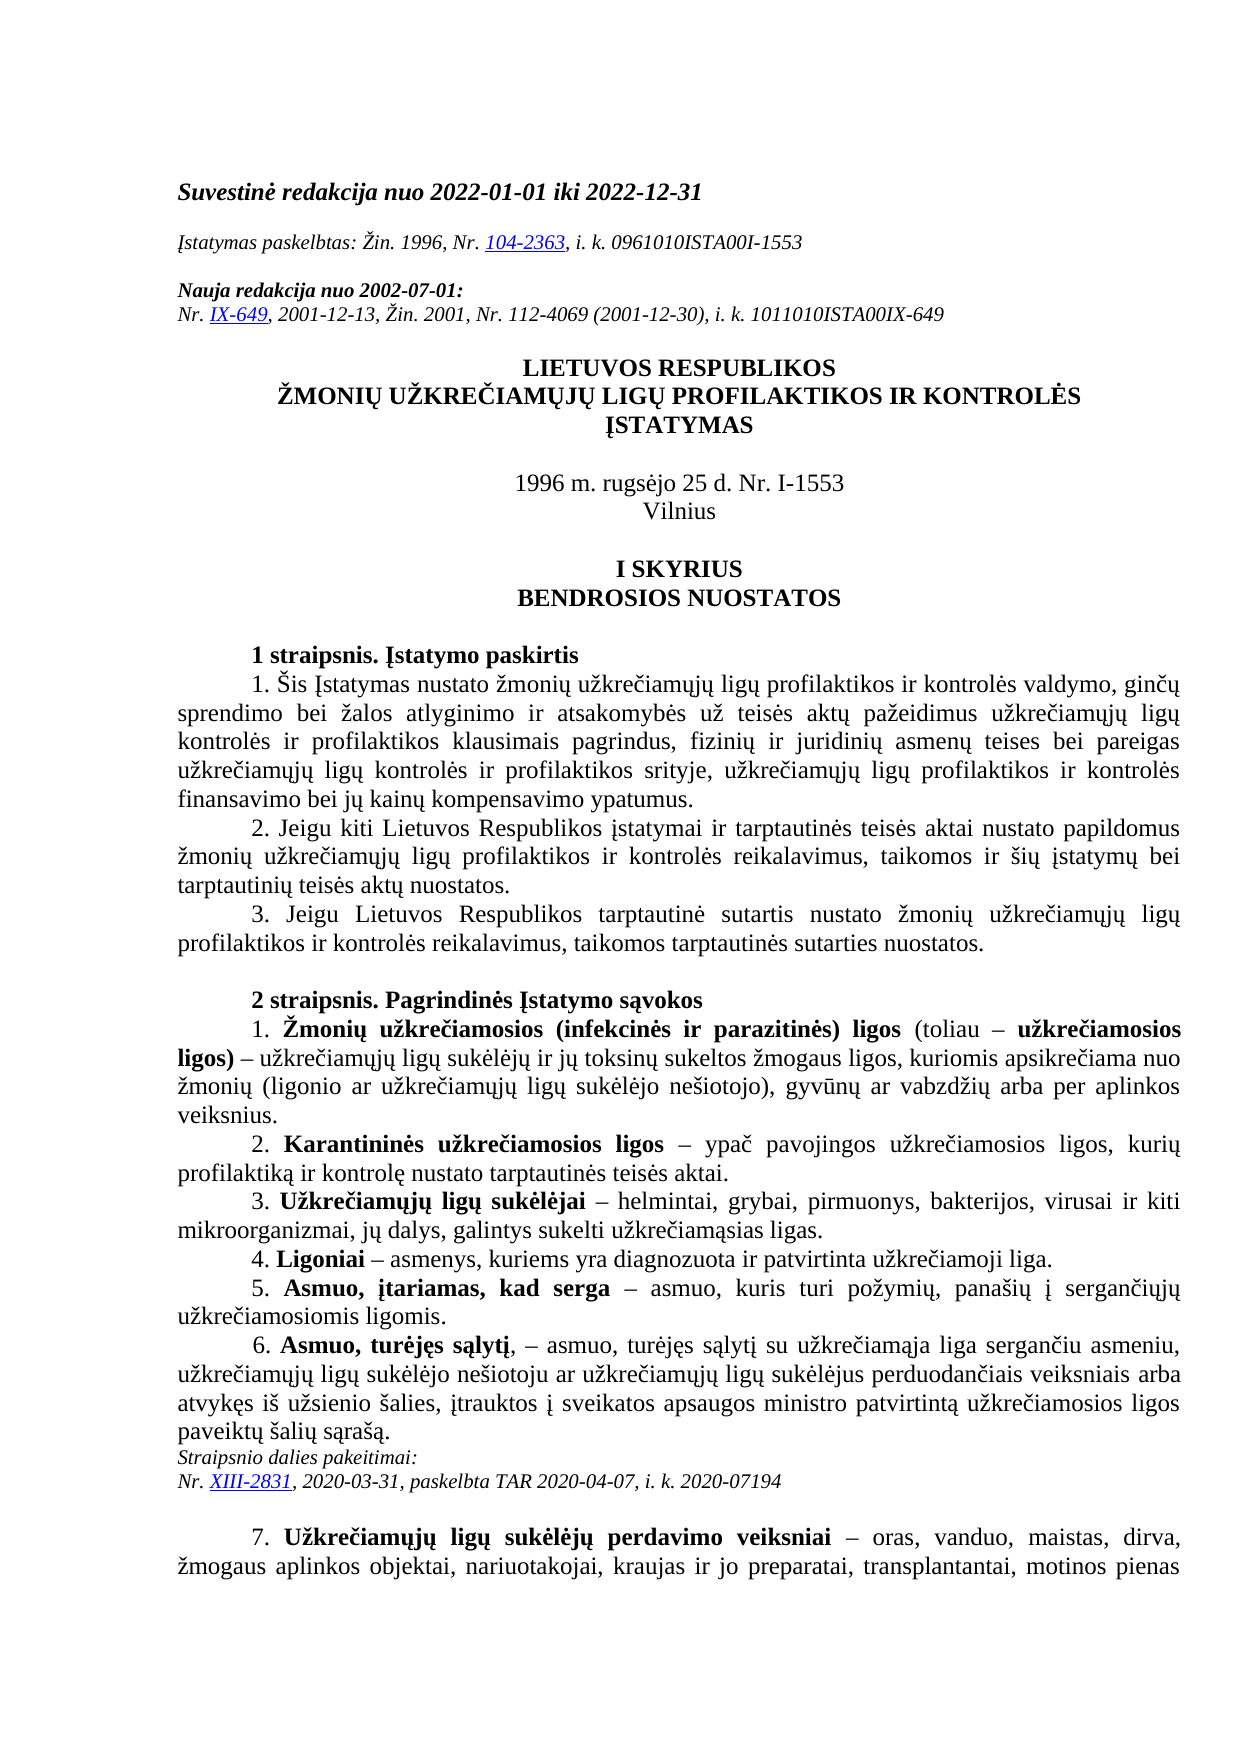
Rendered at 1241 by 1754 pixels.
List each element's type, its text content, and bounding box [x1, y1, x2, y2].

text 3. Užkrečiamųjų ligų sukėlėjai – helmintai, grybai, pirmuonys, bakterijos, virusai ir kiti mikroorganizmai, jų dalys, galintys sukelti užkrečiamąsias ligas. [177, 1186, 1181, 1244]
text BENDROSIOS NUOSTATOS [177, 583, 1181, 611]
text 1996 m. rugsėjo 25 d. Nr. I-1553 [177, 468, 1181, 496]
text Nauja redakcija nuo 2002-07-01: [177, 278, 1181, 302]
text LIETUVOS RESPUBLIKOS ŽMONIŲ UŽKREČIAMŲJŲ LIGŲ PROFILAKTIKOS IR KONTROLĖS ĮSTATYMAS [177, 353, 1181, 439]
text 1. Šis Įstatymas nustato žmonių užkrečiamųjų ligų profilaktikos ir kontrolės valdymo, ginčų sprendimo bei žalos atlyginimo ir atsakomybės už teisės aktų pažeidimus užkrečiamųjų ligų kontrolės ir profilaktikos klausimais pagrindus, fizinių ir juridinių asmenų teises bei pareigas užkrečiamųjų ligų kontrolės ir profilaktikos srityje, užkrečiamųjų ligų profilaktikos ir kontrolės finansavimo bei jų kainų kompensavimo ypatumus. [177, 669, 1181, 813]
text 2 straipsnis. Pagrindinės Įstatymo sąvokos [177, 985, 1181, 1014]
text 6. Asmuo, turėjęs sąlytį, – asmuo, turėjęs sąlytį su užkrečiamąja liga sergančiu asmeniu, užkrečiamųjų ligų sukėlėjo nešiotoju ar užkrečiamųjų ligų sukėlėjus perduodančiais veiksniais arba atvykęs iš užsienio šalies, įtrauktos į sveikatos apsaugos ministro patvirtintą užkrečiamosios ligos paveiktų šalių sąrašą. [177, 1330, 1181, 1445]
text Suvestinė redakcija nuo 2022-01-01 iki 2022-12-31 [177, 177, 1181, 206]
text 5. Asmuo, įtariamas, kad serga – asmuo, kuris turi požymių, panašių į sergančiųjų užkrečiamosiomis ligomis. [177, 1273, 1181, 1330]
text 1 straipsnis. Įstatymo paskirtis [177, 640, 1181, 669]
text 2. Karantininės užkrečiamosios ligos – ypač pavojingos užkrečiamosios ligos, kurių profilaktiką ir kontrolę nustato tarptautinės teisės aktai. [177, 1129, 1181, 1186]
text 7. Užkrečiamųjų ligų sukėlėjų perdavimo veiksniai – oras, vanduo, maistas, dirva, žmogaus aplinkos objektai, nariuotakojai, kraujas ir jo preparatai, transplantantai, motinos pienas [177, 1522, 1181, 1579]
text 3. Jeigu Lietuvos Respublikos tarptautinė sutartis nustato žmonių užkrečiamųjų ligų profilaktikos ir kontrolės reikalavimus, taikomos tarptautinės sutarties nuostatos. [177, 899, 1181, 956]
text Nr. IX-649, 2001-12-13, Žin. 2001, Nr. 112-4069 (2001-12-30), i. k. 1011010ISTA00IX-649 [177, 302, 1181, 326]
text 2. Jeigu kiti Lietuvos Respublikos įstatymai ir tarptautinės teisės aktai nustato papildomus žmonių užkrečiamųjų ligų profilaktikos ir kontrolės reikalavimus, taikomos ir šių įstatymų bei tarptautinių teisės aktų nuostatos. [177, 813, 1181, 899]
text 4. Ligoniai – asmenys, kuriems yra diagnozuota ir patvirtinta užkrečiamoji liga. [177, 1244, 1181, 1273]
text I SKYRIUS [177, 554, 1181, 583]
text Straipsnio dalies pakeitimai: [177, 1445, 1181, 1469]
text Įstatymas paskelbtas: Žin. 1996, Nr. 104-2363, i. k. 0961010ISTA00I-1553 [177, 230, 1181, 254]
text 1. Žmonių užkrečiamosios (infekcinės ir parazitinės) ligos (toliau – užkrečiamosios ligos) – užkrečiamųjų ligų sukėlėjų ir jų toksinų sukeltos žmogaus ligos, kuriomis apsikrečiama nuo žmonių (ligonio ar užkrečiamųjų ligų sukėlėjo nešiotojo), gyvūnų ar vabzdžių arba per aplinkos veiksnius. [177, 1014, 1181, 1129]
text Vilnius [177, 496, 1181, 525]
text Nr. XIII-2831, 2020-03-31, paskelbta TAR 2020-04-07, i. k. 2020-07194 [177, 1469, 1181, 1493]
